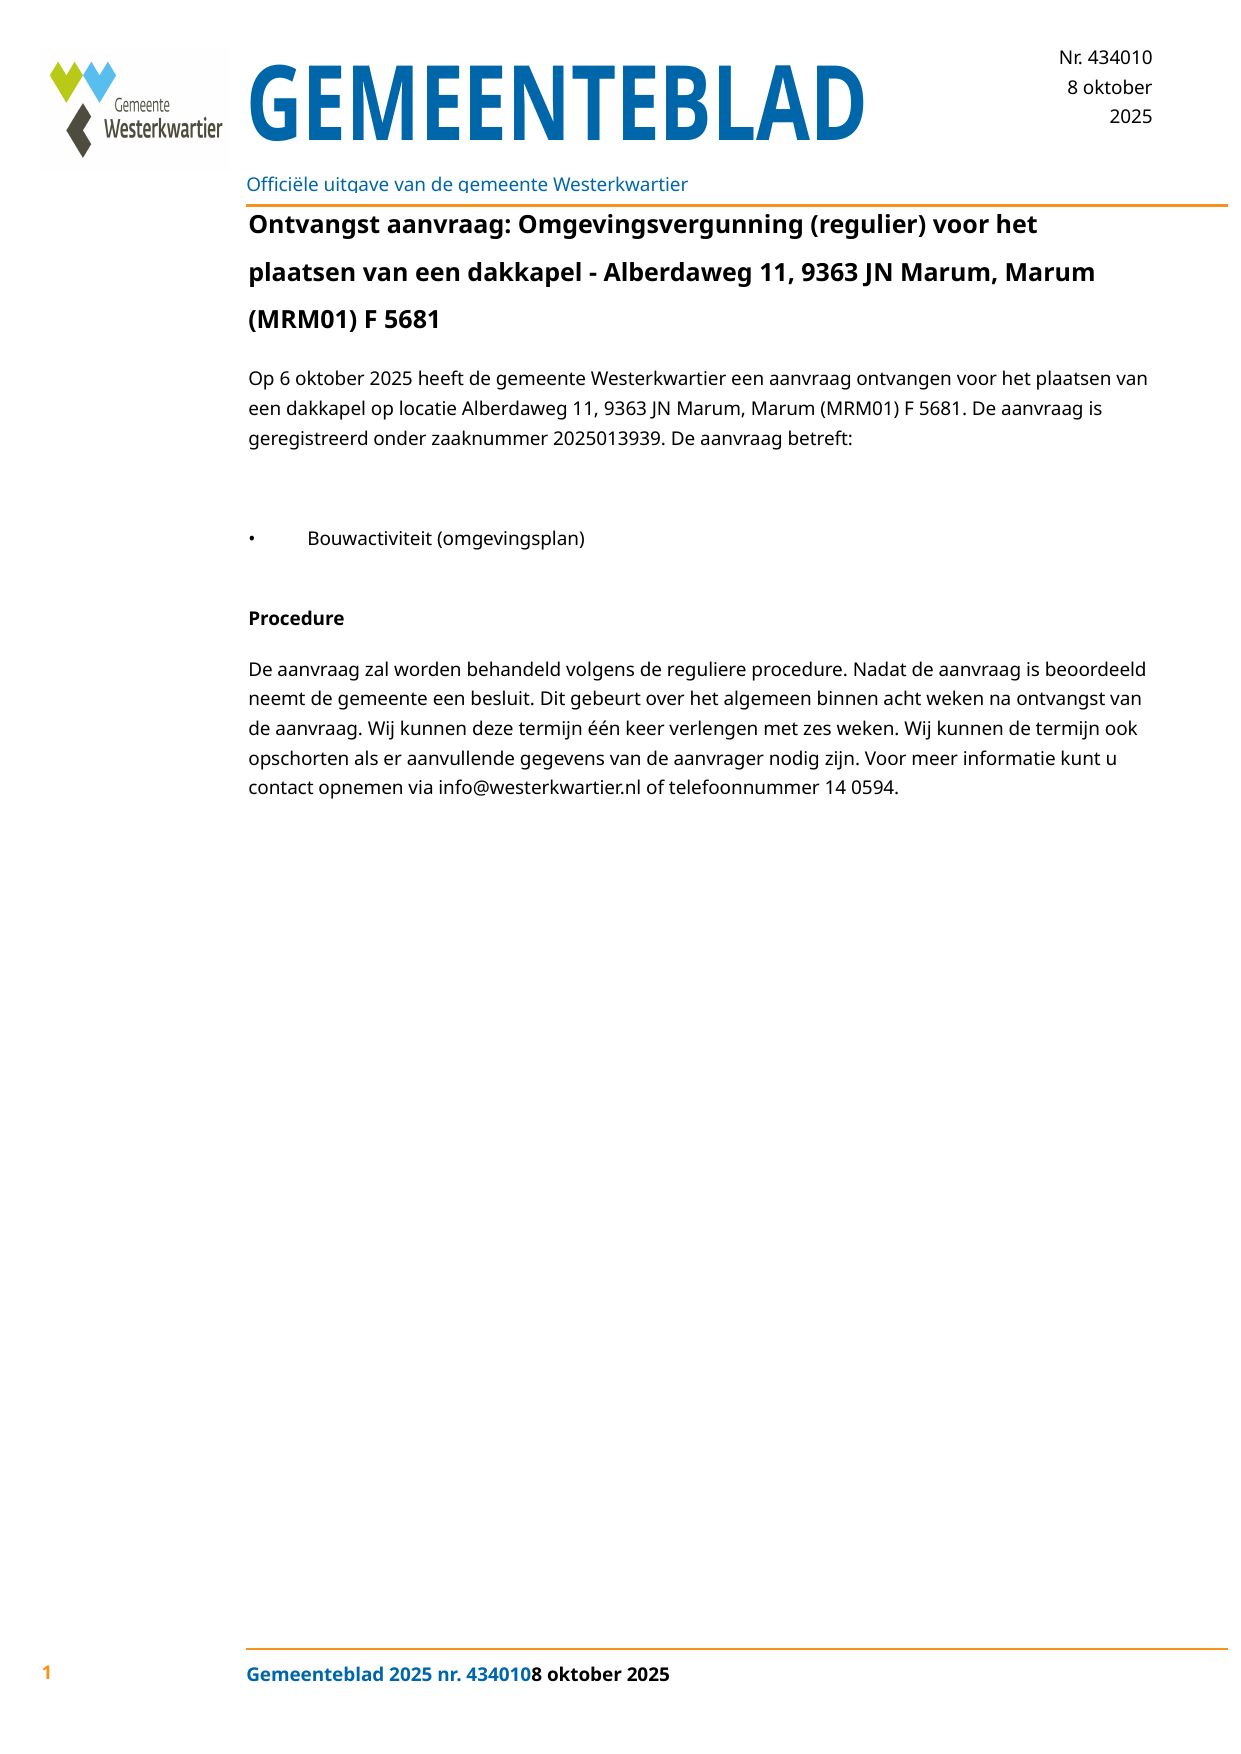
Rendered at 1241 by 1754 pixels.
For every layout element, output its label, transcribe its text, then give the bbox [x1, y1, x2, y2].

text Procedure [248, 606, 1152, 631]
text Ontvangst aanvraag: Omgevingsvergunning (regulier) voor het plaatsen van een dakkapel - Alberdaweg 11, 9363 JN Marum, Marum (MRM01) F 5681 [248, 207, 1152, 336]
text Op 6 oktober 2025 heeft de gemeente Westerkwartier een aanvraag ontvangen voor het plaatsen van een dakkapel op locatie Alberdaweg 11, 9363 JN Marum, Marum (MRM01) F 5681. De aanvraag is geregistreerd onder zaaknummer 2025013939. De aanvraag betreft: [248, 366, 1152, 450]
picture [41, 47, 231, 172]
list Bouwactiviteit (omgevingsplan) [248, 526, 1152, 551]
text De aanvraag zal worden behandeld volgens de reguliere procedure. Nadat de aanvraag is beoordeeld neemt de gemeente een besluit. Dit gebeurt over het algemeen binnen acht weken na ontvangst van de aanvraag. Wij kunnen deze termijn één keer verlengen met zes weken. Wij kunnen de termijn ook opschorten als er aanvullende gegevens van de aanvrager nodig zijn. Voor meer informatie kunt u contact opnemen via info@westerkwartier.nl of telefoonnummer 14 0594. [248, 656, 1152, 800]
